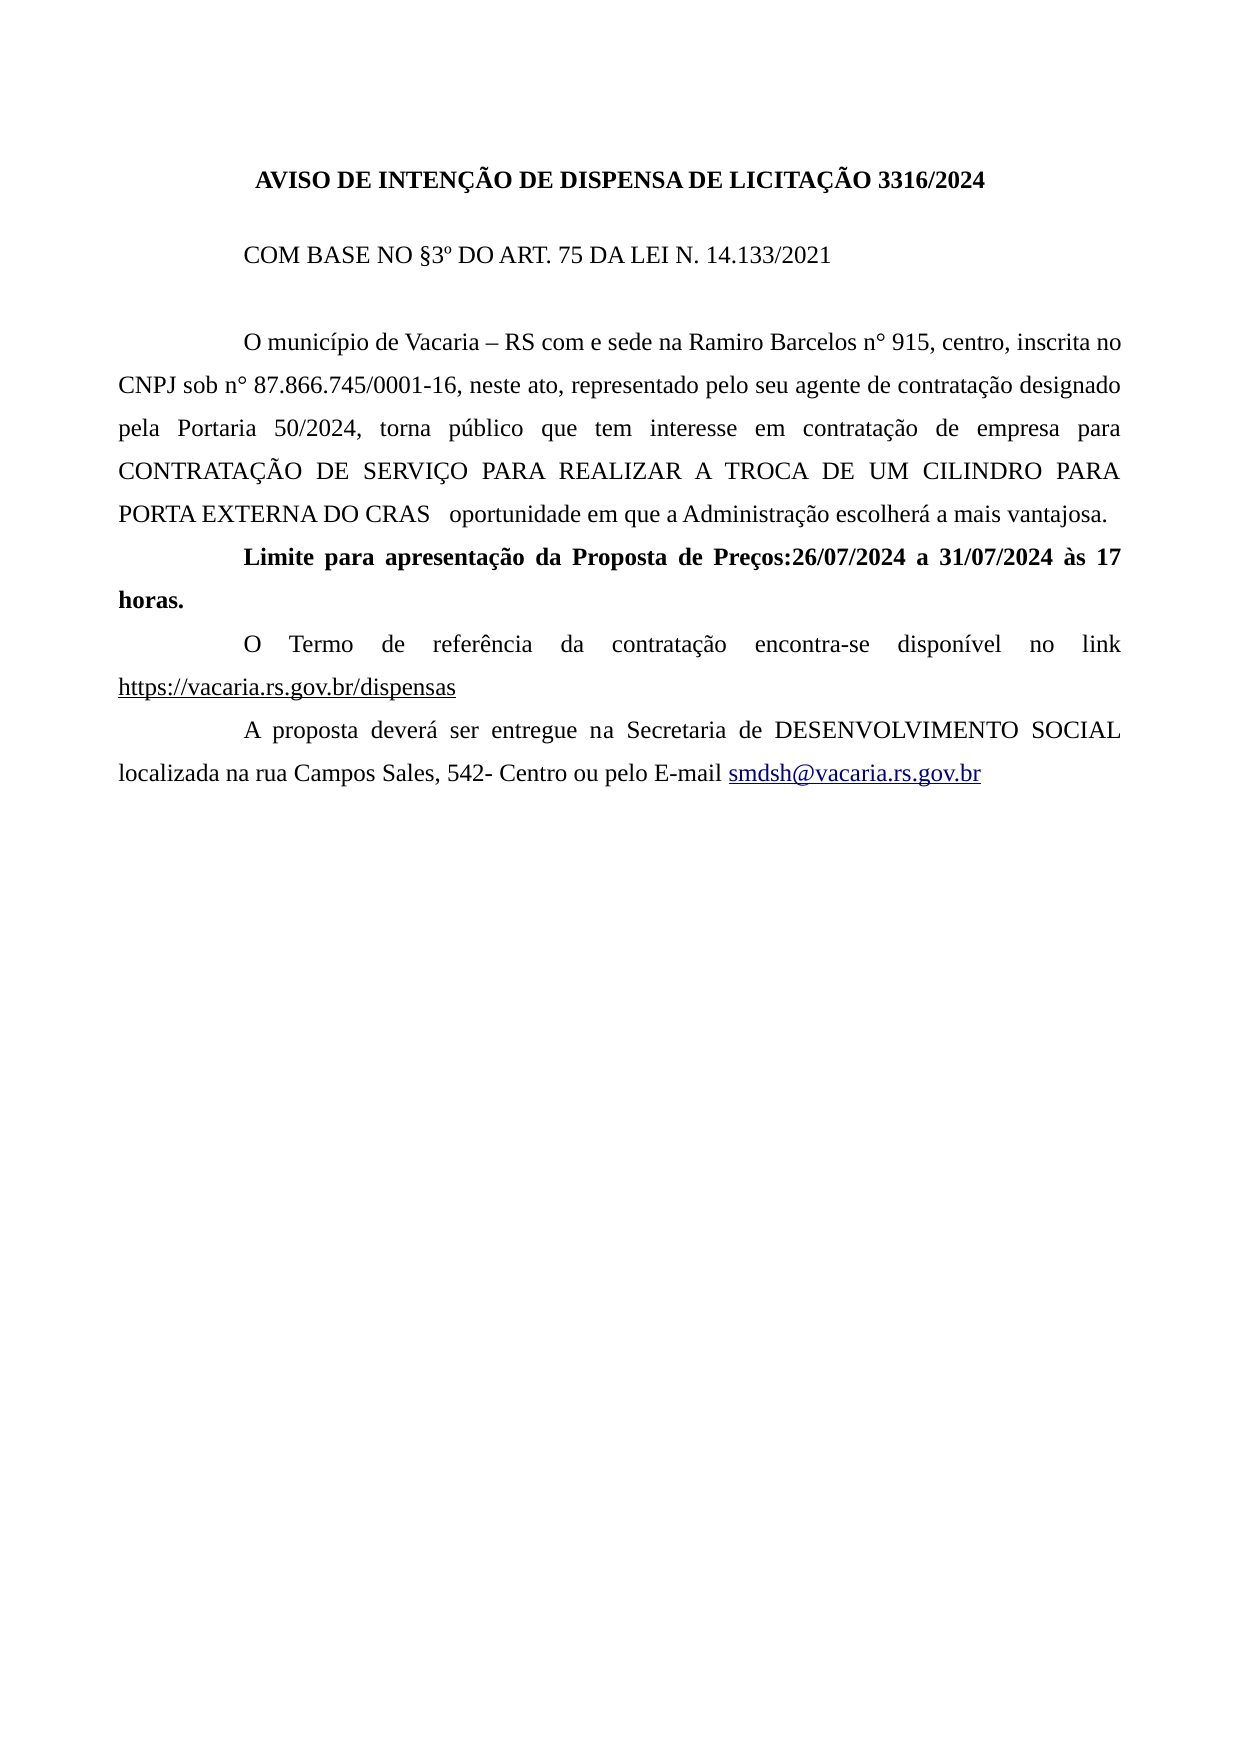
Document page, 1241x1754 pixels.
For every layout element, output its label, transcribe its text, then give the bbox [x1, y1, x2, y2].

text A proposta deverá ser entregue na Secretaria de DESENVOLVIMENTO SOCIAL localizada na rua Campos Sales, 542- Centro ou pelo E-mail smdsh@vacaria.rs.gov.br [118, 715, 1122, 787]
text O município de Vacaria – RS com e sede na Ramiro Barcelos n° 915, centro, inscrita no CNPJ sob n° 87.866.745/0001-16, neste ato, representado pelo seu agente de contratação designado pela Portaria 50/2024, torna público que tem interesse em contratação de empresa para CONTRATAÇÃO DE SERVIÇO PARA REALIZAR A TROCA DE UM CILINDRO PARA PORTA EXTERNA DO CRAS oportunidade em que a Administração escolherá a mais vantajosa. [118, 327, 1122, 528]
text COM BASE NO §3º DO ART. 75 DA LEI N. 14.133/2021 [118, 241, 1122, 269]
text AVISO DE INTENÇÃO DE DISPENSA DE LICITAÇÃO 3316/2024 [118, 165, 1122, 194]
text Limite para apresentação da Proposta de Preços:26/07/2024 a 31/07/2024 às 17 horas. [118, 542, 1122, 614]
text O Termo de referência da contratação encontra-se disponível no link https://vacaria.rs.gov.br/dispensas [118, 629, 1122, 701]
